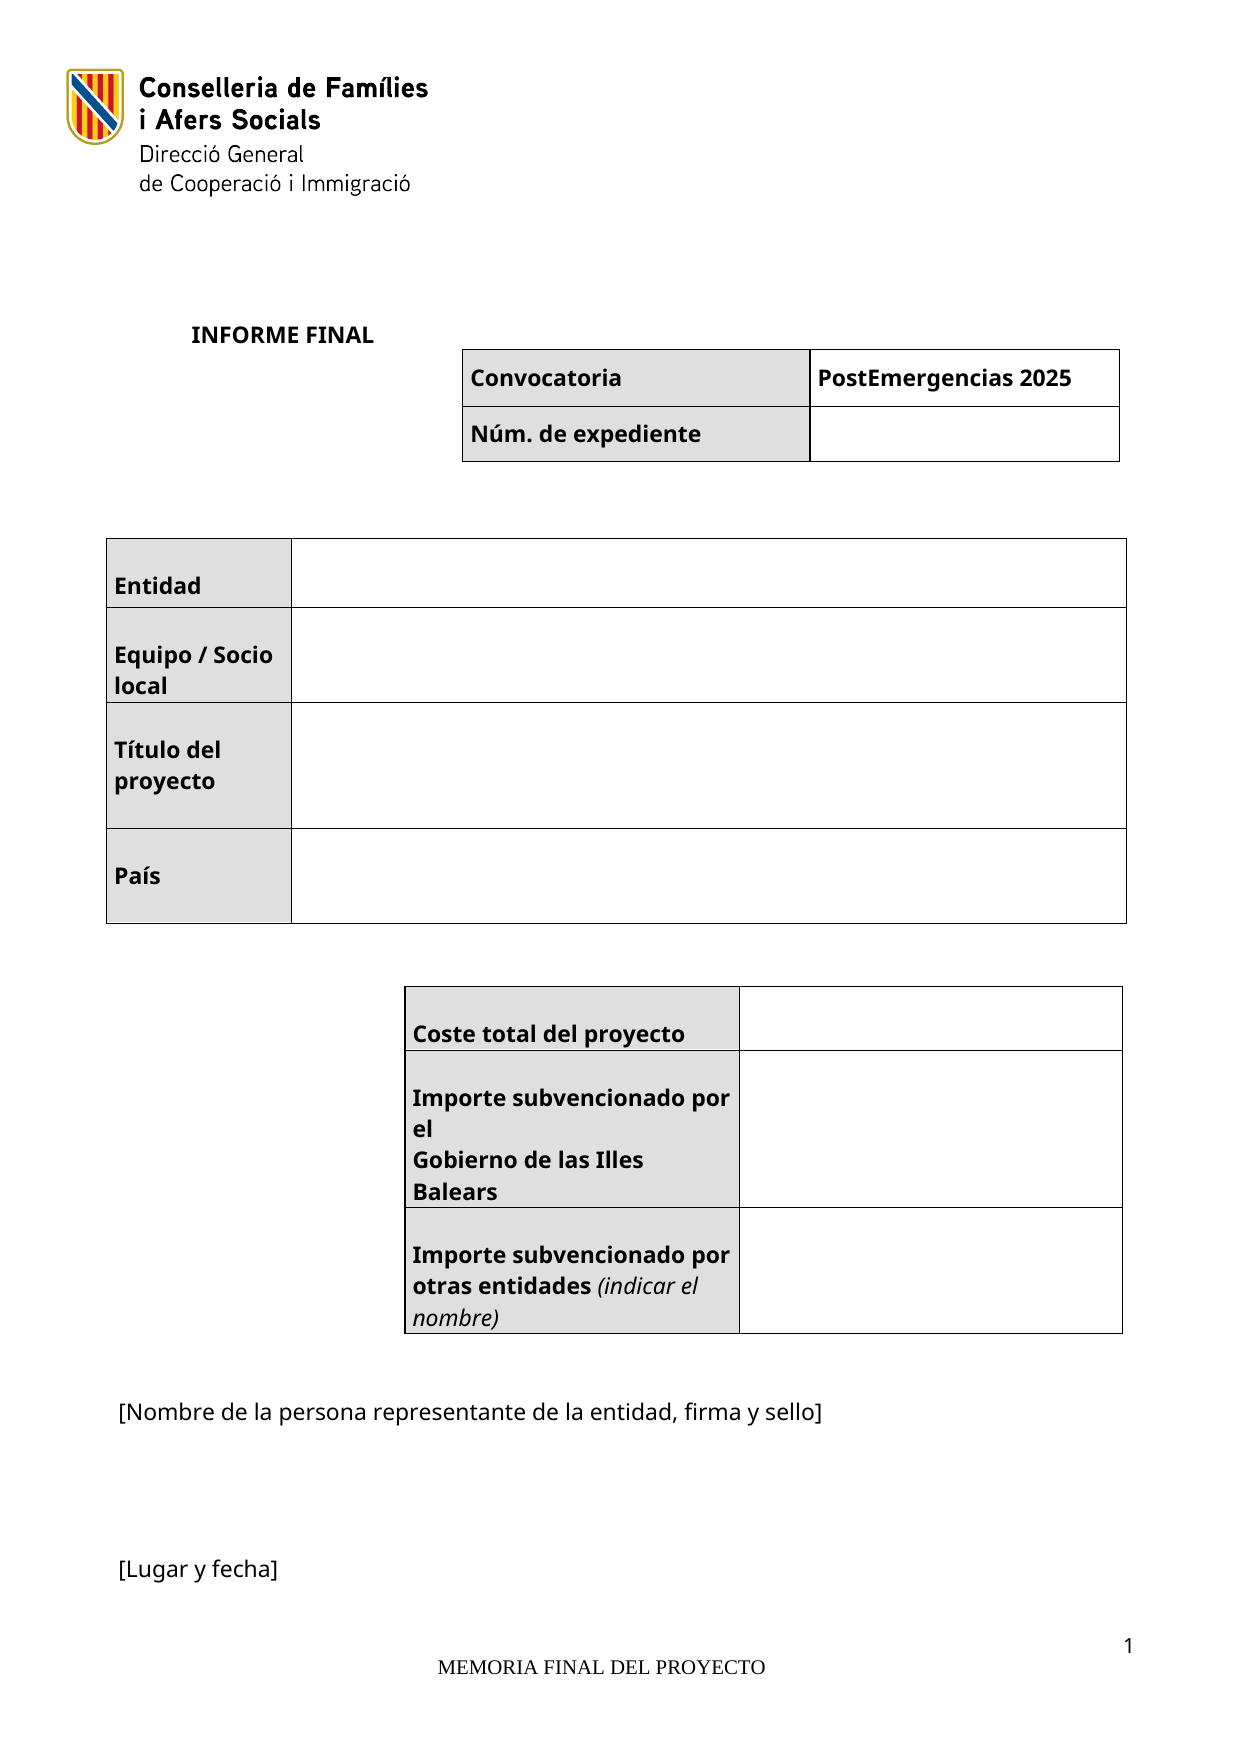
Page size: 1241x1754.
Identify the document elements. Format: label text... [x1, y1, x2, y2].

table_cell [292, 703, 1126, 828]
table_cell Equipo / Socio local [107, 608, 291, 702]
table_cell Importe subvencionado por el Gobierno de las Illes Balears [406, 1051, 739, 1207]
table_cell Título del proyecto [107, 703, 291, 828]
text [Nombre de la persona representante de la entidad, firma y sello] [118, 1396, 1122, 1428]
text INFORME FINAL [118, 319, 1122, 350]
table_cell [740, 1051, 1122, 1207]
table_header [292, 539, 1126, 607]
table_cell [740, 1208, 1122, 1333]
table_cell Importe subvencionado por otras entidades (indicar el nombre) [406, 1208, 739, 1333]
table_cell [811, 407, 1119, 461]
picture [55, 60, 439, 205]
table_header PostEmergencias 2025 [811, 350, 1119, 406]
table_cell Núm. de expediente [463, 407, 809, 461]
table_header Entidad [107, 539, 291, 607]
table_cell [292, 829, 1126, 922]
text [Lugar y fecha] [118, 1553, 1122, 1584]
table_header Convocatoria [463, 350, 809, 406]
table_header [740, 987, 1122, 1049]
table_header Coste total del proyecto [406, 987, 739, 1049]
table_cell [292, 608, 1126, 702]
table_cell País [107, 829, 291, 922]
